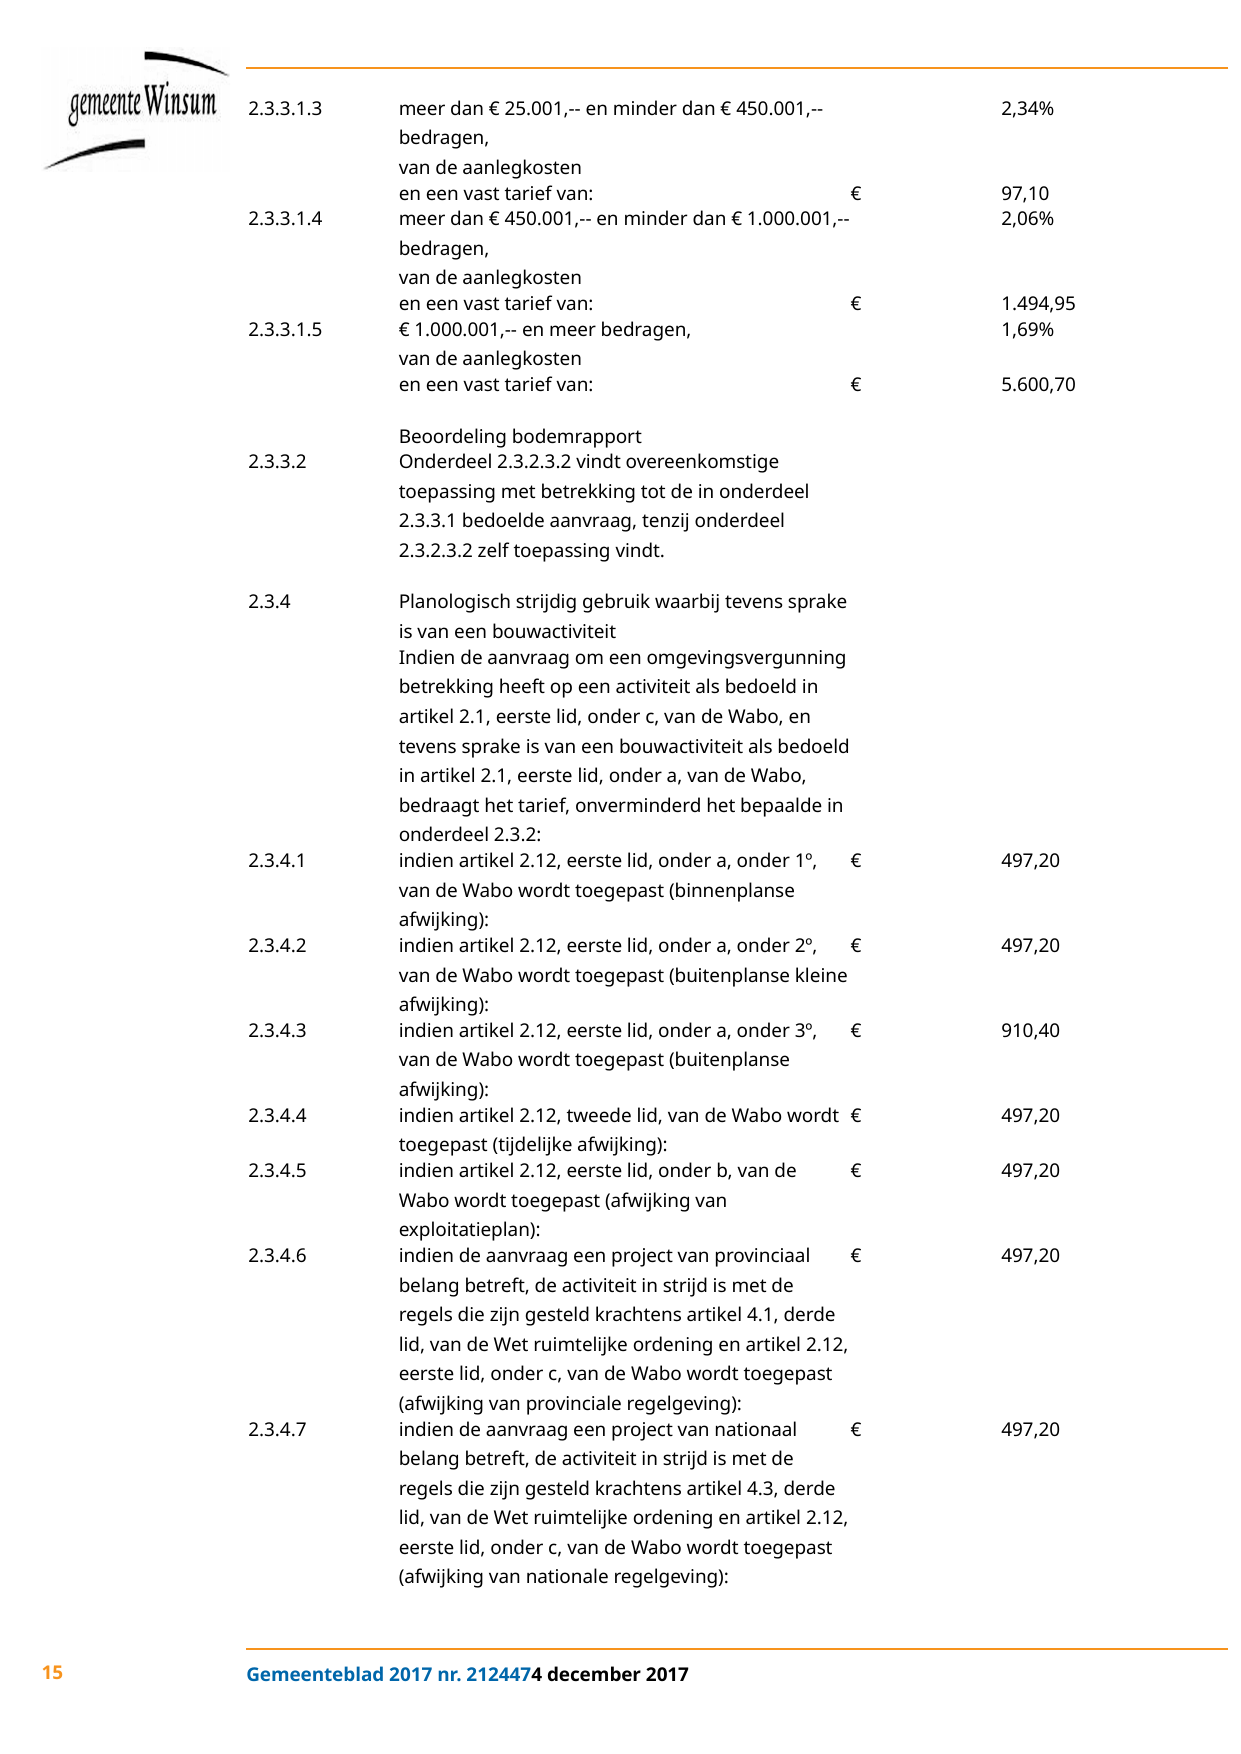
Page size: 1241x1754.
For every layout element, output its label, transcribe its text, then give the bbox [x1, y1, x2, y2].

table_cell 497,20 [1001, 932, 1152, 1017]
table_cell [248, 371, 398, 397]
picture [41, 47, 231, 172]
table_cell Indien de aanvraag om een omgevingsvergunning betrekking heeft op een activiteit als bedoeld in artikel 2.1, eerste lid, onder c, van de Wabo, en tevens sprake is van een bouwactiviteit als bedoeld in artikel 2.1, eerste lid, onder a, van de Wabo, bedraagt het tarief, onverminderd het bepaalde in onderdeel 2.3.2: [399, 644, 850, 847]
table_cell 497,20 [1001, 1242, 1152, 1416]
table_cell € [850, 1017, 1001, 1102]
table_cell indien artikel 2.12, eerste lid, onder a, onder 3º, van de Wabo wordt toegepast (buitenplanse afwijking): [399, 1017, 850, 1102]
table_cell € [850, 290, 1001, 316]
table_cell Beoordeling bodemrapport [399, 423, 850, 448]
table_cell [248, 644, 398, 847]
table_cell 2.3.3.1.3 [248, 95, 398, 180]
table_cell € [850, 371, 1001, 397]
table_cell € [850, 1157, 1001, 1242]
table_cell [850, 205, 1001, 290]
table_cell 2.3.4.2 [248, 932, 398, 1017]
table_cell [1001, 423, 1152, 448]
table_cell [248, 180, 398, 205]
table_cell [1001, 563, 1152, 589]
table_cell 910,40 [1001, 1017, 1152, 1102]
table_cell 497,20 [1001, 1102, 1152, 1157]
table_cell € [850, 1242, 1001, 1416]
table_cell 1.494,95 [1001, 290, 1152, 316]
table_cell [1001, 589, 1152, 644]
table_cell en een vast tarief van: [399, 371, 850, 397]
table_cell [850, 397, 1001, 423]
table_cell 2.3.3.1.5 [248, 316, 398, 371]
table_cell [248, 563, 398, 589]
table_cell 497,20 [1001, 847, 1152, 932]
table_cell [850, 563, 1001, 589]
table_cell indien de aanvraag een project van provinciaal belang betreft, de activiteit in strijd is met de regels die zijn gesteld krachtens artikel 4.1, derde lid, van de Wet ruimtelijke ordening en artikel 2.12, eerste lid, onder c, van de Wabo wordt toegepast (afwijking van provinciale regelgeving): [399, 1242, 850, 1416]
table_cell [1001, 449, 1152, 563]
table_cell [399, 563, 850, 589]
table_cell 5.600,70 [1001, 371, 1152, 397]
table_cell 497,20 [1001, 1416, 1152, 1589]
table_cell [248, 290, 398, 316]
table_cell € 1.000.001,-- en meer bedragen, van de aanlegkosten [399, 316, 850, 371]
table_cell 2.3.4.5 [248, 1157, 398, 1242]
table_cell meer dan € 450.001,-- en minder dan € 1.000.001,-- bedragen, van de aanlegkosten [399, 205, 850, 290]
table_cell € [850, 847, 1001, 932]
table_cell [850, 644, 1001, 847]
table_cell [850, 316, 1001, 371]
table_cell 2.3.4.6 [248, 1242, 398, 1416]
table_cell [399, 397, 850, 423]
table_cell [850, 449, 1001, 563]
table_cell meer dan € 25.001,-- en minder dan € 450.001,-- bedragen, van de aanlegkosten [399, 95, 850, 180]
table_cell indien artikel 2.12, tweede lid, van de Wabo wordt toegepast (tijdelijke afwijking): [399, 1102, 850, 1157]
table_cell € [850, 932, 1001, 1017]
table_cell indien de aanvraag een project van nationaal belang betreft, de activiteit in strijd is met de regels die zijn gesteld krachtens artikel 4.3, derde lid, van de Wet ruimtelijke ordening en artikel 2.12, eerste lid, onder c, van de Wabo wordt toegepast (afwijking van nationale regelgeving): [399, 1416, 850, 1589]
table_cell 2.3.4 [248, 589, 398, 644]
table_cell [850, 589, 1001, 644]
table_cell en een vast tarief van: [399, 290, 850, 316]
table_cell [850, 95, 1001, 180]
table_cell € [850, 180, 1001, 205]
table_cell € [850, 1416, 1001, 1589]
table_cell 2.3.3.2 [248, 449, 398, 563]
table_cell 2.3.4.7 [248, 1416, 398, 1589]
table_cell indien artikel 2.12, eerste lid, onder a, onder 1º, van de Wabo wordt toegepast (binnenplanse afwijking): [399, 847, 850, 932]
table_cell [850, 423, 1001, 448]
table_cell € [850, 1102, 1001, 1157]
table_cell 497,20 [1001, 1157, 1152, 1242]
table_cell Onderdeel 2.3.2.3.2 vindt overeenkomstige toepassing met betrekking tot de in onderdeel 2.3.3.1 bedoelde aanvraag, tenzij onderdeel 2.3.2.3.2 zelf toepassing vindt. [399, 449, 850, 563]
table_cell 2.3.4.3 [248, 1017, 398, 1102]
table_cell [248, 423, 398, 448]
table_cell [1001, 397, 1152, 423]
table_cell [248, 397, 398, 423]
table_cell 2.3.4.1 [248, 847, 398, 932]
table_cell 97,10 [1001, 180, 1152, 205]
table_cell 2.3.4.4 [248, 1102, 398, 1157]
table_cell [1001, 644, 1152, 847]
table_cell 1,69% [1001, 316, 1152, 371]
table_cell indien artikel 2.12, eerste lid, onder a, onder 2º, van de Wabo wordt toegepast (buitenplanse kleine afwijking): [399, 932, 850, 1017]
table_cell 2.3.3.1.4 [248, 205, 398, 290]
table_cell indien artikel 2.12, eerste lid, onder b, van de Wabo wordt toegepast (afwijking van exploitatieplan): [399, 1157, 850, 1242]
table_cell 2,34% [1001, 95, 1152, 180]
table_cell 2,06% [1001, 205, 1152, 290]
table_cell Planologisch strijdig gebruik waarbij tevens sprake is van een bouwactiviteit [399, 589, 850, 644]
table_cell en een vast tarief van: [399, 180, 850, 205]
